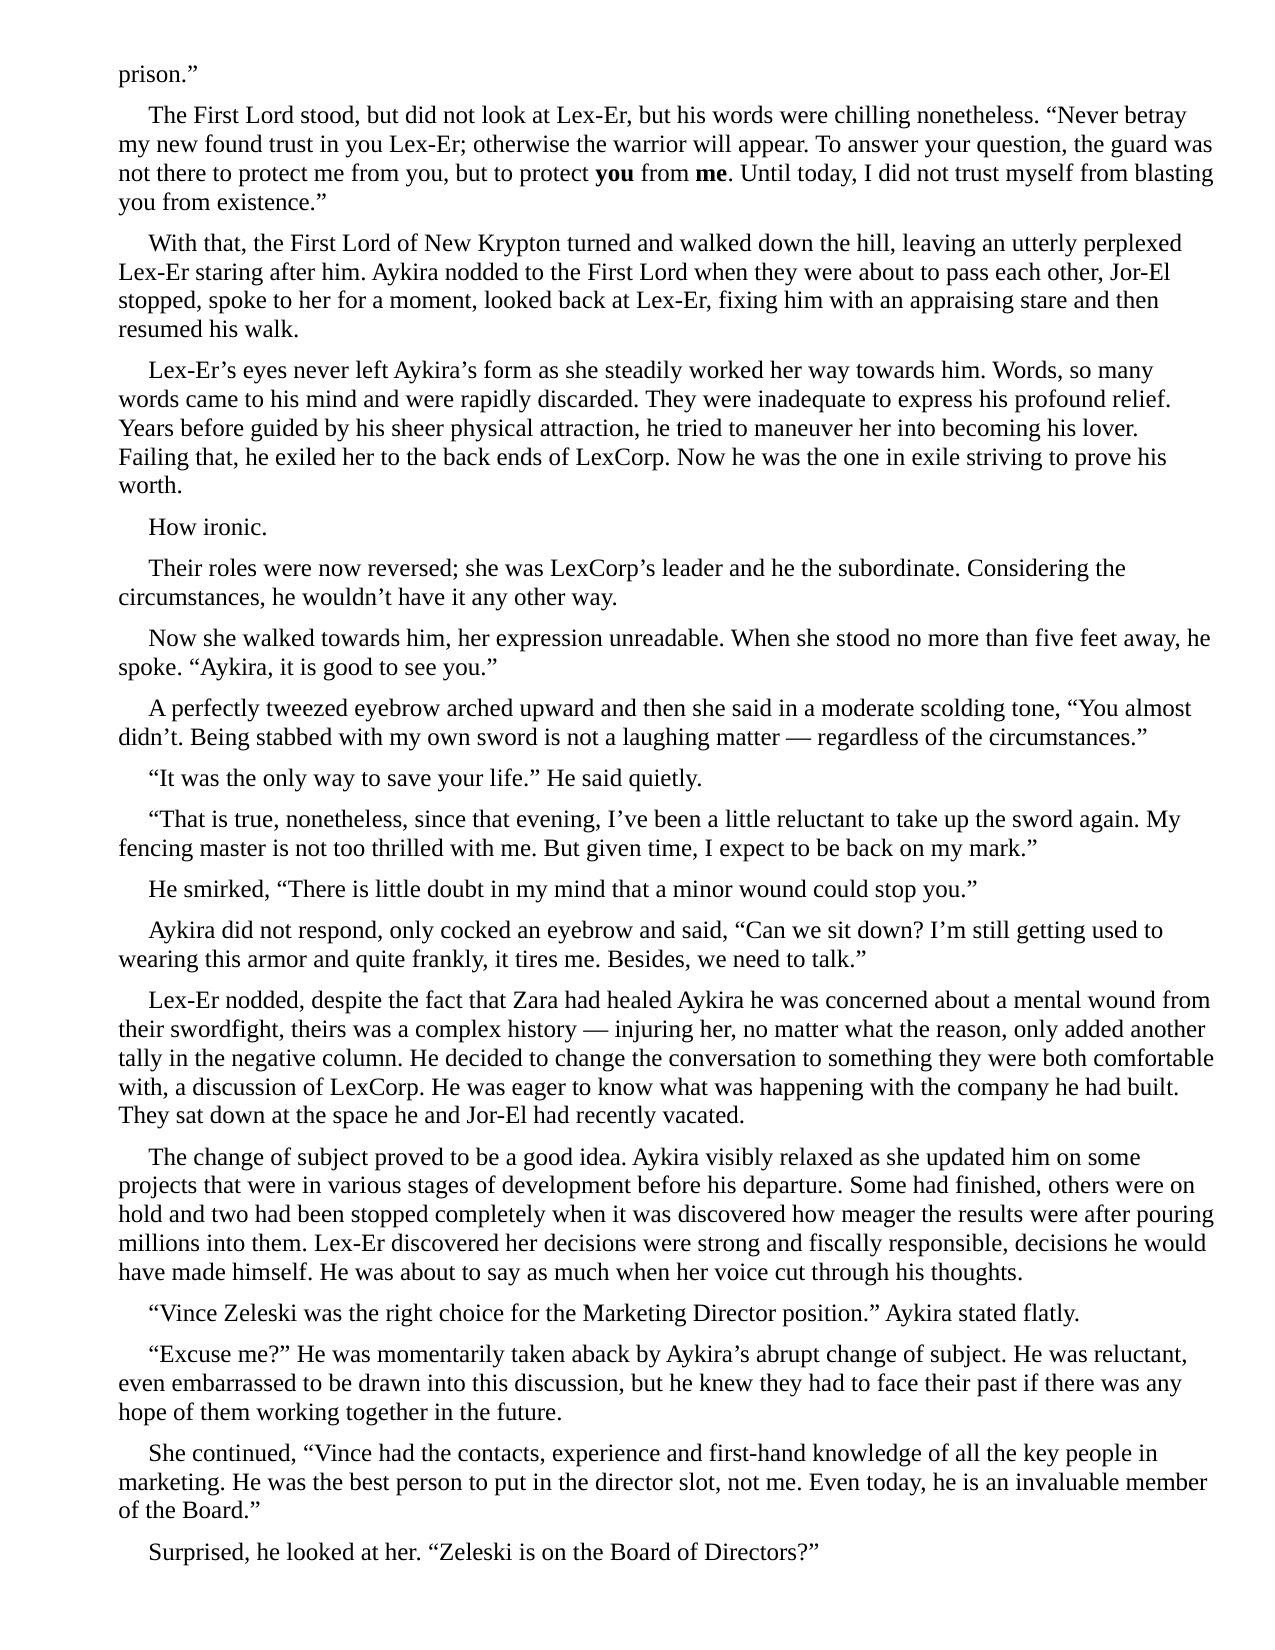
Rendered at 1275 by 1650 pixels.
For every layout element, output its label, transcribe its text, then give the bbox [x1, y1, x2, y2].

text How ironic. [118, 512, 1216, 540]
text She continued, “Vince had the contacts, experience and first-hand knowledge of all the key people in marketing. He was the best person to put in the director slot, not me. Even today, he is an invaluable member of the Board.” [118, 1438, 1216, 1524]
text “Vince Zeleski was the right choice for the Marketing Director position.” Aykira stated flatly. [118, 1298, 1216, 1327]
text Now she walked towards him, her expression unreadable. When she stood no more than five feet away, he spoke. “Aykira, it is good to see you.” [118, 623, 1216, 680]
text Lex-Er’s eyes never left Aykira’s form as she steadily worked her way towards him. Words, so many words came to his mind and were rapidly discarded. They were inadequate to express his profound relief. Years before guided by his sheer physical attraction, he tried to maneuver her into becoming his lover. Failing that, he exiled her to the back ends of LexCorp. Now he was the one in exile striving to prove his worth. [118, 355, 1216, 499]
text prison.” [118, 59, 1216, 88]
text “That is true, nonetheless, since that evening, I’ve been a little reluctant to take up the sword again. My fencing master is not too thrilled with me. But given time, I expect to be back on my mark.” [118, 804, 1216, 862]
text Their roles were now reversed; she was LexCorp’s leader and he the subordinate. Considering the circumstances, he wouldn’t have it any other way. [118, 553, 1216, 610]
text Lex-Er nodded, despite the fact that Zara had healed Aykira he was concerned about a mental wound from their swordfight, theirs was a complex history — injuring her, no matter what the reason, only added another tally in the negative column. He decided to change the conversation to something they were both comfortable with, a discussion of LexCorp. He was eager to know what was happening with the company he had built. They sat down at the space he and Jor-El had recently vacated. [118, 985, 1216, 1129]
text “Excuse me?” He was momentarily taken aback by Aykira’s abrupt change of subject. He was reluctant, even embarrassed to be drawn into this discussion, but he knew they had to face their past if there was any hope of them working together in the future. [118, 1339, 1216, 1425]
text “It was the only way to save your life.” He said quietly. [118, 763, 1216, 792]
text A perfectly tweezed eyebrow arched upward and then she said in a moderate scolding tone, “You almost didn’t. Being stabbed with my own sword is not a laughing matter — regardless of the circumstances.” [118, 693, 1216, 750]
text The change of subject proved to be a good idea. Aykira visibly relaxed as she updated him on some projects that were in various stages of development before his departure. Some had finished, others were on hold and two had been stopped completely when it was discovered how meager the results were after pouring millions into them. Lex-Er discovered her decisions were strong and fiscally responsible, decisions he would have made himself. He was about to say as much when her voice cut through his thoughts. [118, 1142, 1216, 1285]
text Surprised, he looked at her. “Zeleski is on the Board of Directors?” [118, 1537, 1216, 1565]
text Aykira did not respond, only cocked an eyebrow and said, “Can we sit down? I’m still getting used to wearing this armor and quite frankly, it tires me. Besides, we need to talk.” [118, 915, 1216, 973]
text The First Lord stood, but did not look at Lex-Er, but his words were chilling nonetheless. “Never betray my new found trust in you Lex-Er; otherwise the warrior will appear. To answer your question, the guard was not there to protect me from you, but to protect you from me. Until today, I did not trust myself from blasting you from existence.” [118, 100, 1216, 215]
text He smirked, “There is little doubt in my mind that a minor wound could stop you.” [118, 874, 1216, 903]
text With that, the First Lord of New Krypton turned and walked down the hill, leaving an utterly perplexed Lex-Er staring after him. Aykira nodded to the First Lord when they were about to pass each other, Jor-El stopped, spoke to her for a moment, looked back at Lex-Er, fixing him with an appraising stare and then resumed his walk. [118, 228, 1216, 343]
